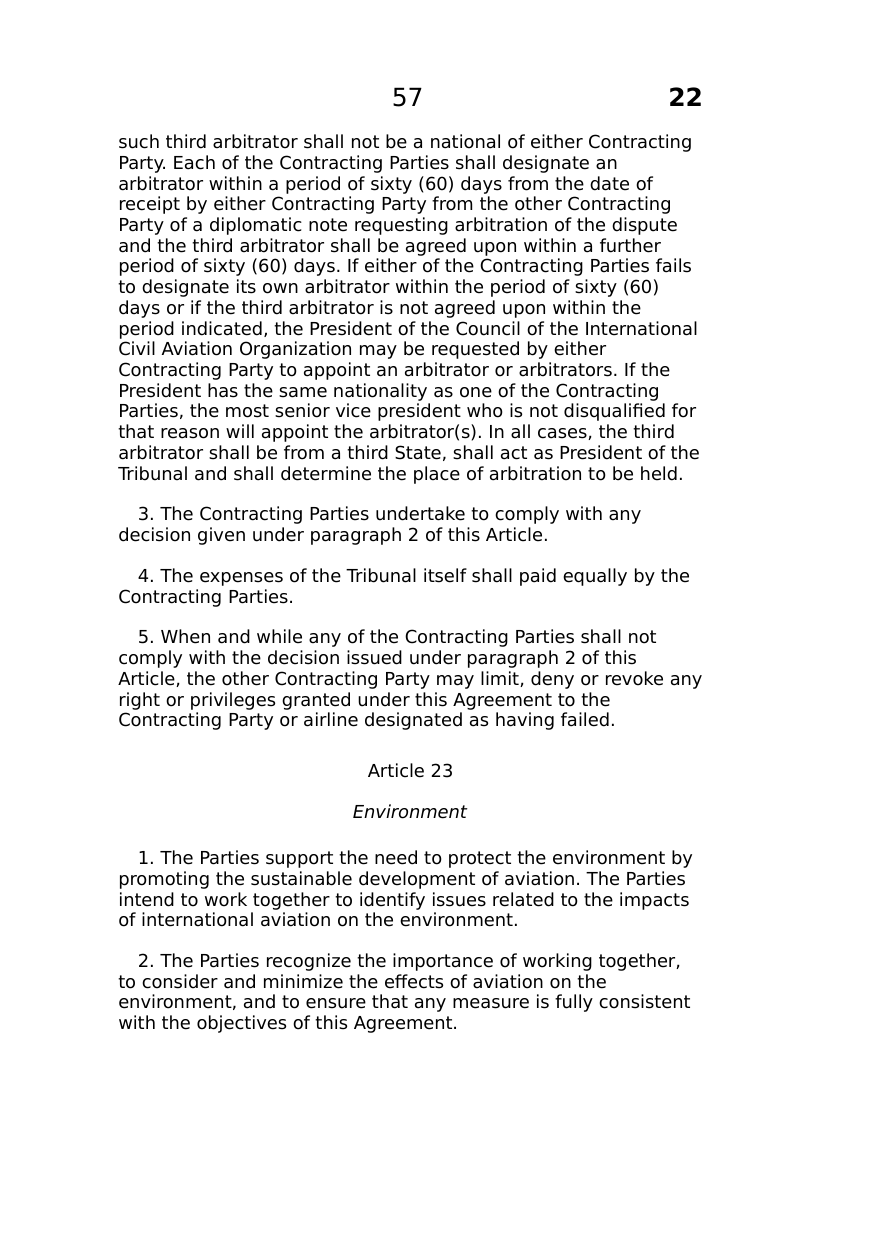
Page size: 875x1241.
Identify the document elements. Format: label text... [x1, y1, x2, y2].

subtitle Article 23 Environment [118, 761, 703, 823]
text 2. The Parties recognize the importance of working together, to consider and minimize the effects of aviation on the environment, and to ensure that any measure is fully consistent with the objectives of this Agreement. [118, 951, 703, 1034]
text 4. The expenses of the Tribunal itself shall paid equally by the Contracting Parties. [118, 566, 703, 607]
text 5. When and while any of the Contracting Parties shall not comply with the decision issued under paragraph 2 of this Article, the other Contracting Party may limit, deny or revoke any right or privileges granted under this Agreement to the Contracting Party or airline designated as having failed. [118, 627, 703, 731]
text such third arbitrator shall not be a national of either Contracting Party. Each of the Contracting Parties shall designate an arbitrator within a period of sixty (60) days from the date of receipt by either Contracting Party from the other Contracting Party of a diplomatic note requesting arbitration of the dispute and the third arbitrator shall be agreed upon within a further period of sixty (60) days. If either of the Contracting Parties fails to designate its own arbitrator within the period of sixty (60) days or if the third arbitrator is not agreed upon within the period indicated, the President of the Council of the International Civil Aviation Organization may be requested by either Contracting Party to appoint an arbitrator or arbitrators. If the President has the same nationality as one of the Contracting Parties, the most senior vice president who is not disqualified for that reason will appoint the arbitrator(s). In all cases, the third arbitrator shall be from a third State, shall act as President of the Tribunal and shall determine the place of arbitration to be held. [118, 132, 703, 484]
text 1. The Parties support the need to protect the environment by promoting the sustainable development of aviation. The Parties intend to work together to identify issues related to the impacts of international aviation on the environment. [118, 848, 703, 931]
text 3. The Contracting Parties undertake to comply with any decision given under paragraph 2 of this Article. [118, 504, 703, 546]
